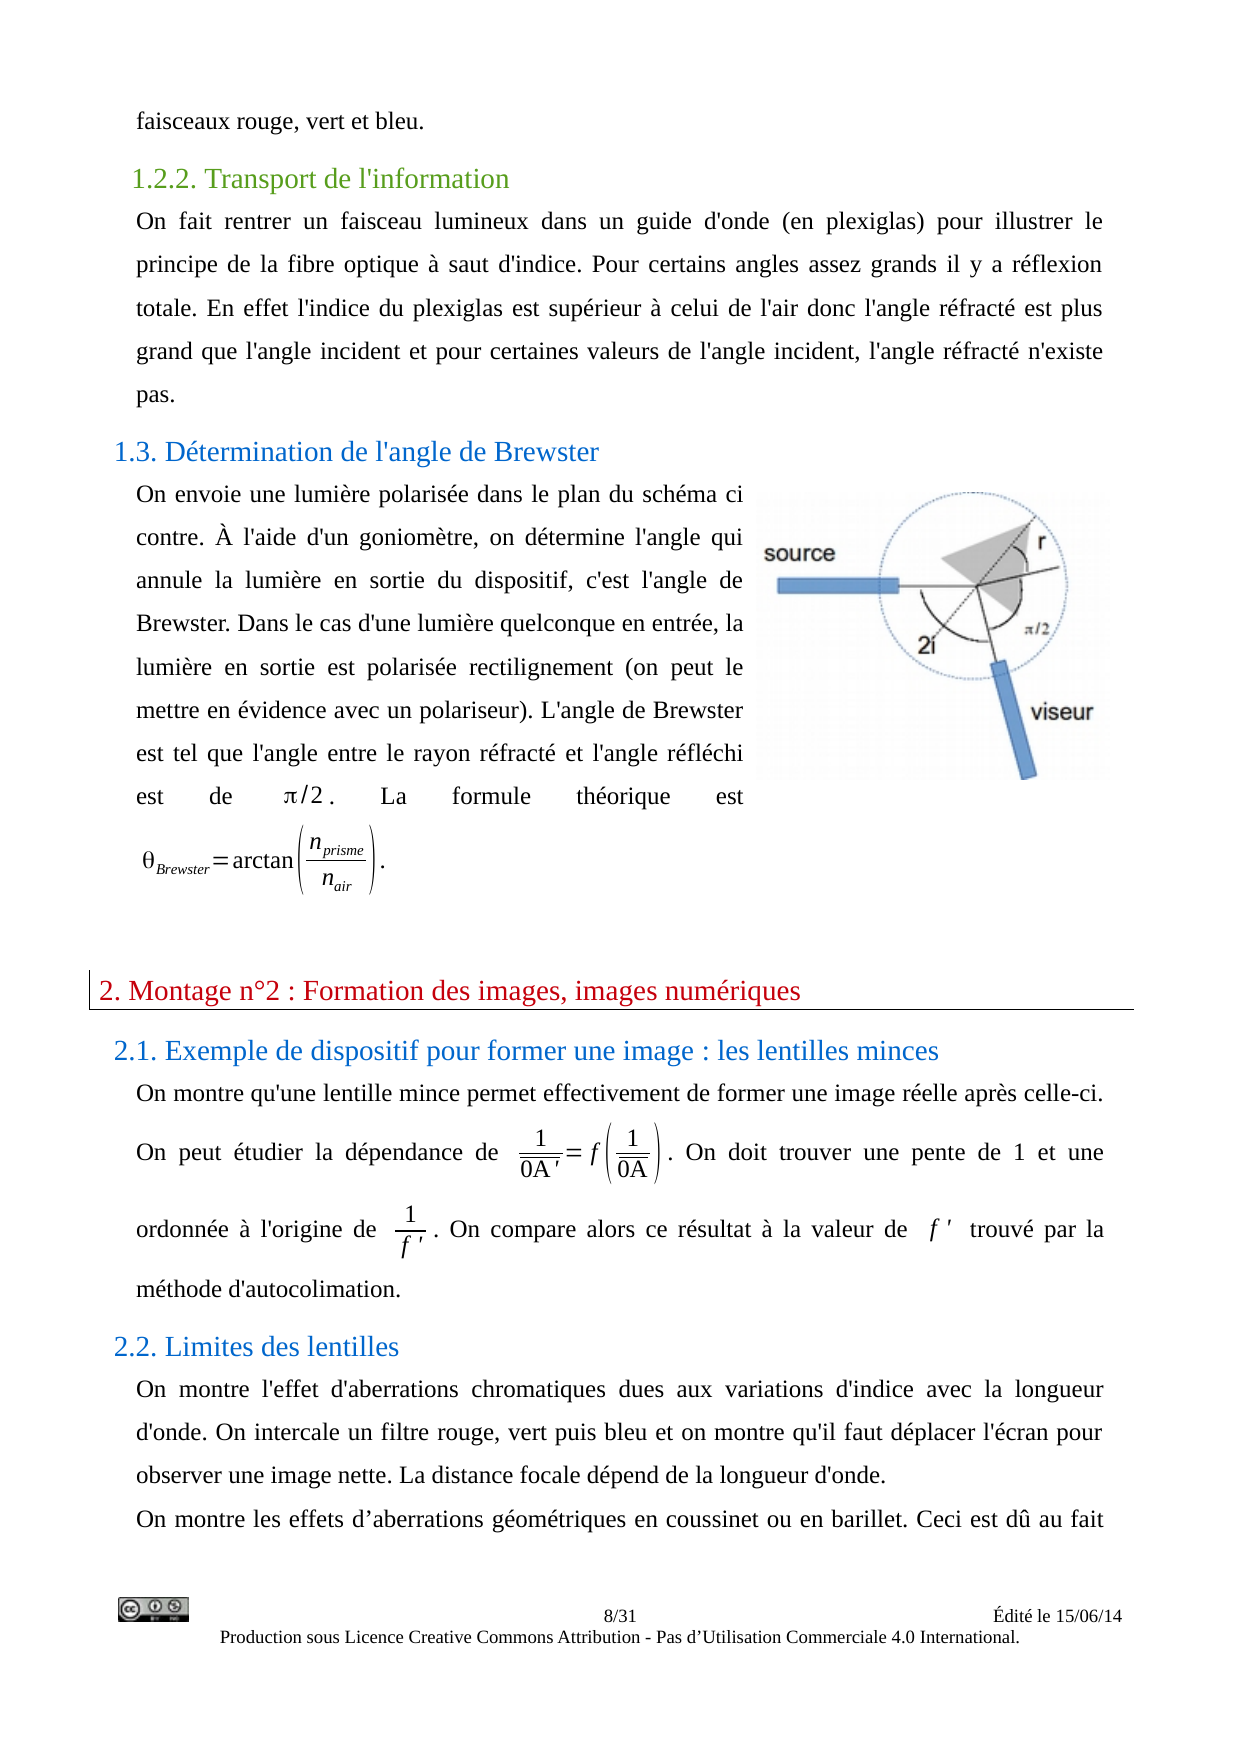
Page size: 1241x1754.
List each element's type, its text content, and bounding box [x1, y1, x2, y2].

subtitle Transport de l'information [124, 161, 1134, 195]
text On envoie une lumière polarisée dans le plan du schéma ci contre. À l'aide d'un goniomètre, on détermine l'angle qui annule la lumière en sortie du dispositif, c'est l'angle de Brewster. Dans le cas d'une lumière quelconque en entrée, la lumière en sortie est polarisée rectilignement (on peut le mettre en évidence avec un polariseur). L'angle de Brewster est tel que l'angle entre le rayon réfracté et l'angle réfléchi est de . La formule théorique est [136, 479, 1104, 898]
text On montre l'effet d'aberrations chromatiques dues aux variations d'indice avec la longueur d'onde. On intercale un filtre rouge, vert puis bleu et on montre qu'il faut déplacer l'écran pour observer une image nette. La distance focale dépend de la longueur d'onde. [136, 1374, 1104, 1489]
text On montre qu'une lentille mince permet effectivement de former une image réelle après celle-ci. On peut étudier la dépendance de . On doit trouver une pente de 1 et une ordonnée à l'origine de . On compare alors ce résultat à la valeur de trouvé par la méthode d'autocolimation. [136, 1078, 1104, 1303]
picture [755, 492, 1111, 780]
subtitle Détermination de l'angle de Brewster [106, 434, 1134, 467]
subtitle Montage n°2 : Formation des images, images numériques [90, 970, 1134, 1009]
subtitle Exemple de dispositif pour former une image : les lentilles minces [106, 1033, 1134, 1066]
subtitle Limites des lentilles [106, 1329, 1134, 1362]
text On utilise un prisme pour décomposer la lumière blanche. L'indice du matériau qui compose le prisme dépend de la longueur d'onde. La loi de Cauchy donne :.On peut montrer cela de manière qualitative à l'aide de faisceaux rouge, vert et bleu. [136, 106, 1104, 135]
text On montre les effets d’aberrations géométriques en coussinet ou en barillet. Ceci est dû au fait [136, 1504, 1104, 1532]
text On fait rentrer un faisceau lumineux dans un guide d'onde (en plexiglas) pour illustrer le principe de la fibre optique à saut d'indice. Pour certains angles assez grands il y a réflexion totale. En effet l'indice du plexiglas est supérieur à celui de l'air donc l'angle réfracté est plus grand que l'angle incident et pour certaines valeurs de l'angle incident, l'angle réfracté n'existe pas. [136, 206, 1104, 408]
picture [118, 1597, 189, 1622]
